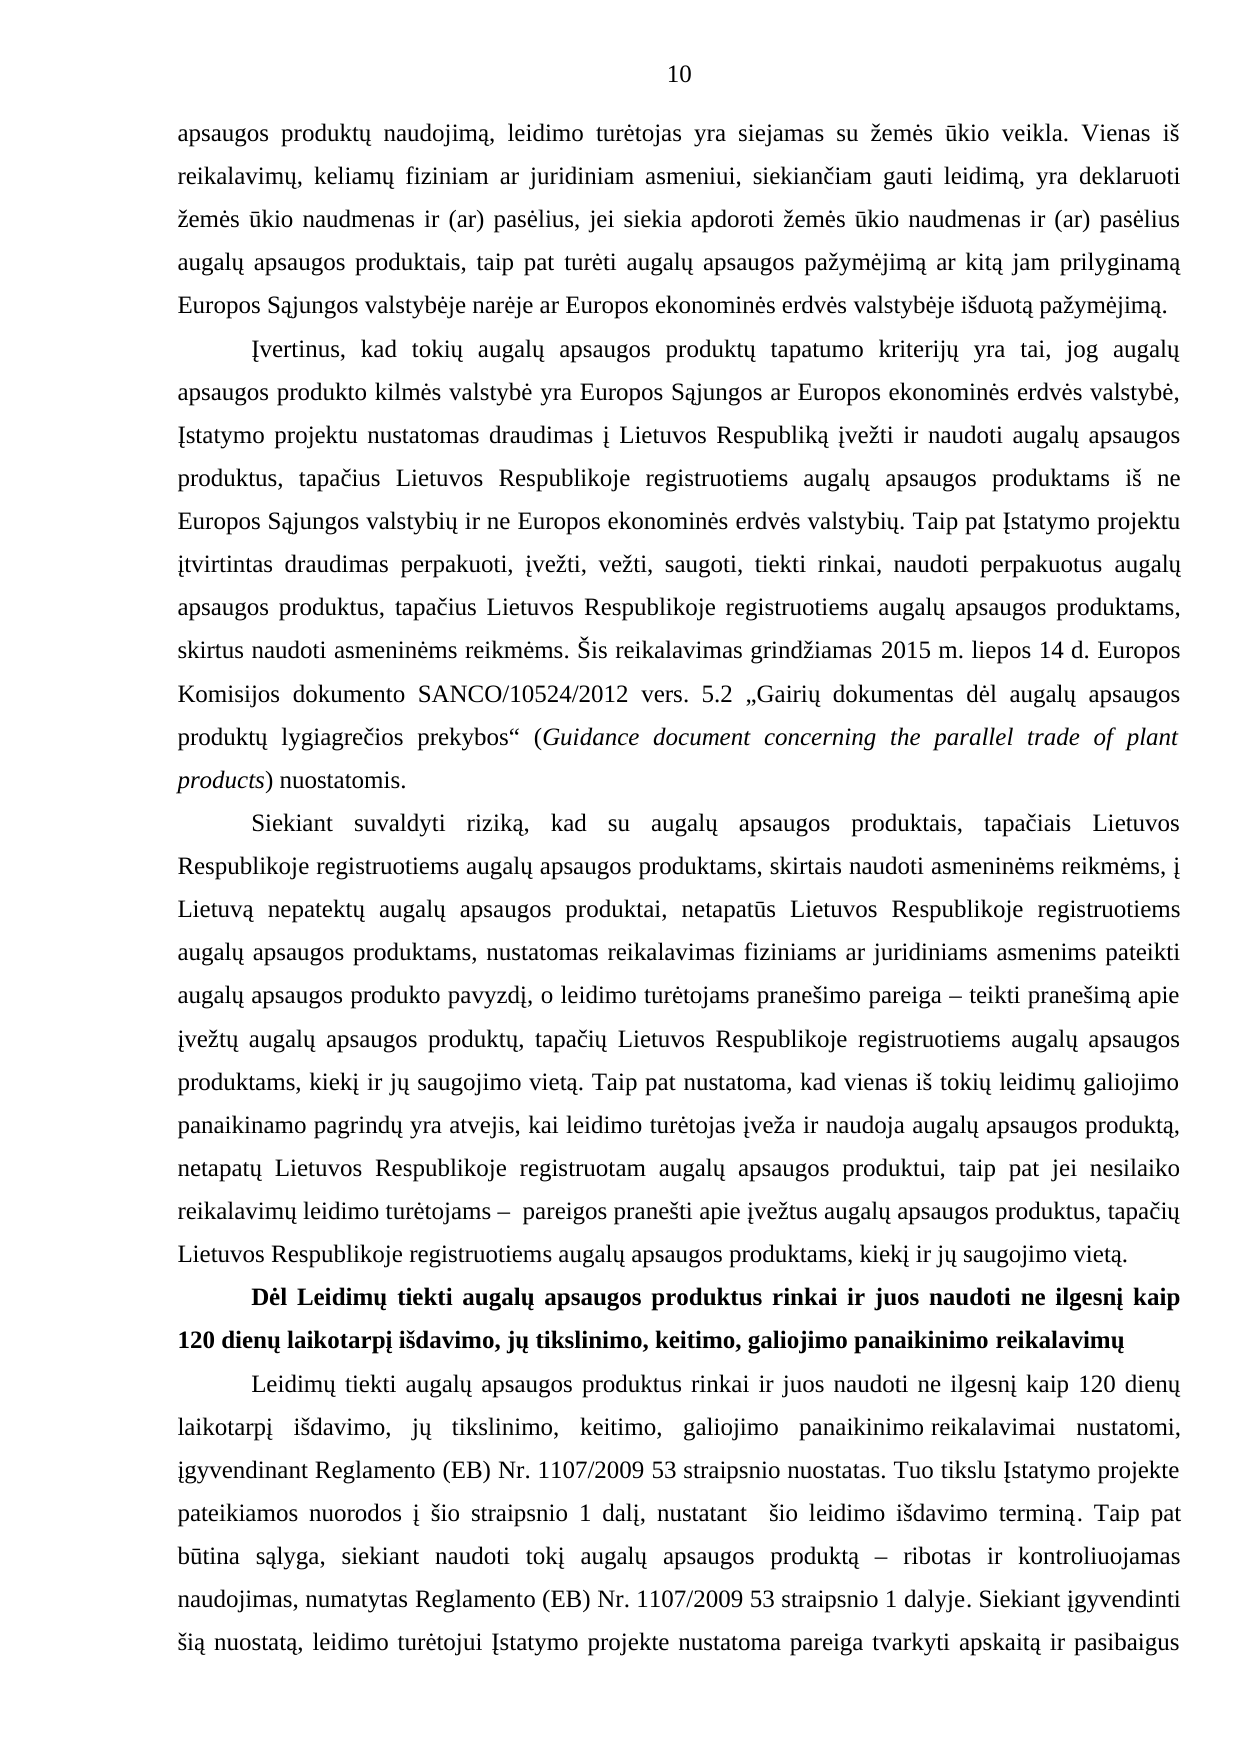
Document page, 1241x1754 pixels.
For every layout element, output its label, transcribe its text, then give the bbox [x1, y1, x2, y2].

list Dėl Leidimų tiekti augalų apsaugos produktus rinkai ir juos naudoti ne ilgesnį kaip 120 dienų laikotarpį išdavimo, jų tikslinimo, keitimo, galiojimo panaikinimo reikalavimų [177, 1282, 1181, 1354]
list Leidimų tiekti augalų apsaugos produktus rinkai ir juos naudoti ne ilgesnį kaip 120 dienų laikotarpį išdavimo, jų tikslinimo, keitimo, galiojimo panaikinimo reikalavimai nustatomi, įgyvendinant Reglamento (EB) Nr. 1107/2009 53 straipsnio nuostatas. Tuo tikslu Įstatymo projekte pateikiamos nuorodos į šio straipsnio 1 dalį, nustatant šio leidimo išdavimo terminą. Taip pat būtina sąlyga, siekiant naudoti tokį augalų apsaugos produktą – ribotas ir kontroliuojamas naudojimas, numatytas Reglamento (EB) Nr. 1107/2009 53 straipsnio 1 dalyje. Siekiant įgyvendinti šią nuostatą, leidimo turėtojui Įstatymo projekte nustatoma pareiga tvarkyti apskaitą ir pasibaigus [177, 1369, 1181, 1656]
text apsaugos produktų naudojimą, leidimo turėtojas yra siejamas su žemės ūkio veikla. Vienas iš reikalavimų, keliamų fiziniam ar juridiniam asmeniui, siekiančiam gauti leidimą, yra deklaruoti žemės ūkio naudmenas ir (ar) pasėlius, jei siekia apdoroti žemės ūkio naudmenas ir (ar) pasėlius augalų apsaugos produktais, taip pat turėti augalų apsaugos pažymėjimą ar kitą jam prilyginamą Europos Sąjungos valstybėje narėje ar Europos ekonominės erdvės valstybėje išduotą pažymėjimą. [177, 118, 1181, 319]
list Įvertinus, kad tokių augalų apsaugos produktų tapatumo kriterijų yra tai, jog augalų apsaugos produkto kilmės valstybė yra Europos Sąjungos ar Europos ekonominės erdvės valstybė, Įstatymo projektu nustatomas draudimas į Lietuvos Respubliką įvežti ir naudoti augalų apsaugos produktus, tapačius Lietuvos Respublikoje registruotiems augalų apsaugos produktams iš ne Europos Sąjungos valstybių ir ne Europos ekonominės erdvės valstybių. Taip pat Įstatymo projektu įtvirtintas draudimas perpakuoti, įvežti, vežti, saugoti, tiekti rinkai, naudoti perpakuotus augalų apsaugos produktus, tapačius Lietuvos Respublikoje registruotiems augalų apsaugos produktams, skirtus naudoti asmeninėms reikmėms. Šis reikalavimas grindžiamas 2015 m. liepos 14 d. Europos Komisijos dokumento SANCO/10524/2012 vers. 5.2 „Gairių dokumentas dėl augalų apsaugos produktų lygiagrečios prekybos“ (Guidance document concerning the parallel trade of plant products) nuostatomis. [177, 334, 1181, 794]
list Siekiant suvaldyti riziką, kad su augalų apsaugos produktais, tapačiais Lietuvos Respublikoje registruotiems augalų apsaugos produktams, skirtais naudoti asmeninėms reikmėms, į Lietuvą nepatektų augalų apsaugos produktai, netapatūs Lietuvos Respublikoje registruotiems augalų apsaugos produktams, nustatomas reikalavimas fiziniams ar juridiniams asmenims pateikti augalų apsaugos produkto pavyzdį, o leidimo turėtojams pranešimo pareiga – teikti pranešimą apie įvežtų augalų apsaugos produktų, tapačių Lietuvos Respublikoje registruotiems augalų apsaugos produktams, kiekį ir jų saugojimo vietą. Taip pat nustatoma, kad vienas iš tokių leidimų galiojimo panaikinamo pagrindų yra atvejis, kai leidimo turėtojas įveža ir naudoja augalų apsaugos produktą, netapatų Lietuvos Respublikoje registruotam augalų apsaugos produktui, taip pat jei nesilaiko reikalavimų leidimo turėtojams – pareigos pranešti apie įvežtus augalų apsaugos produktus, tapačių Lietuvos Respublikoje registruotiems augalų apsaugos produktams, kiekį ir jų saugojimo vietą. [177, 808, 1181, 1268]
